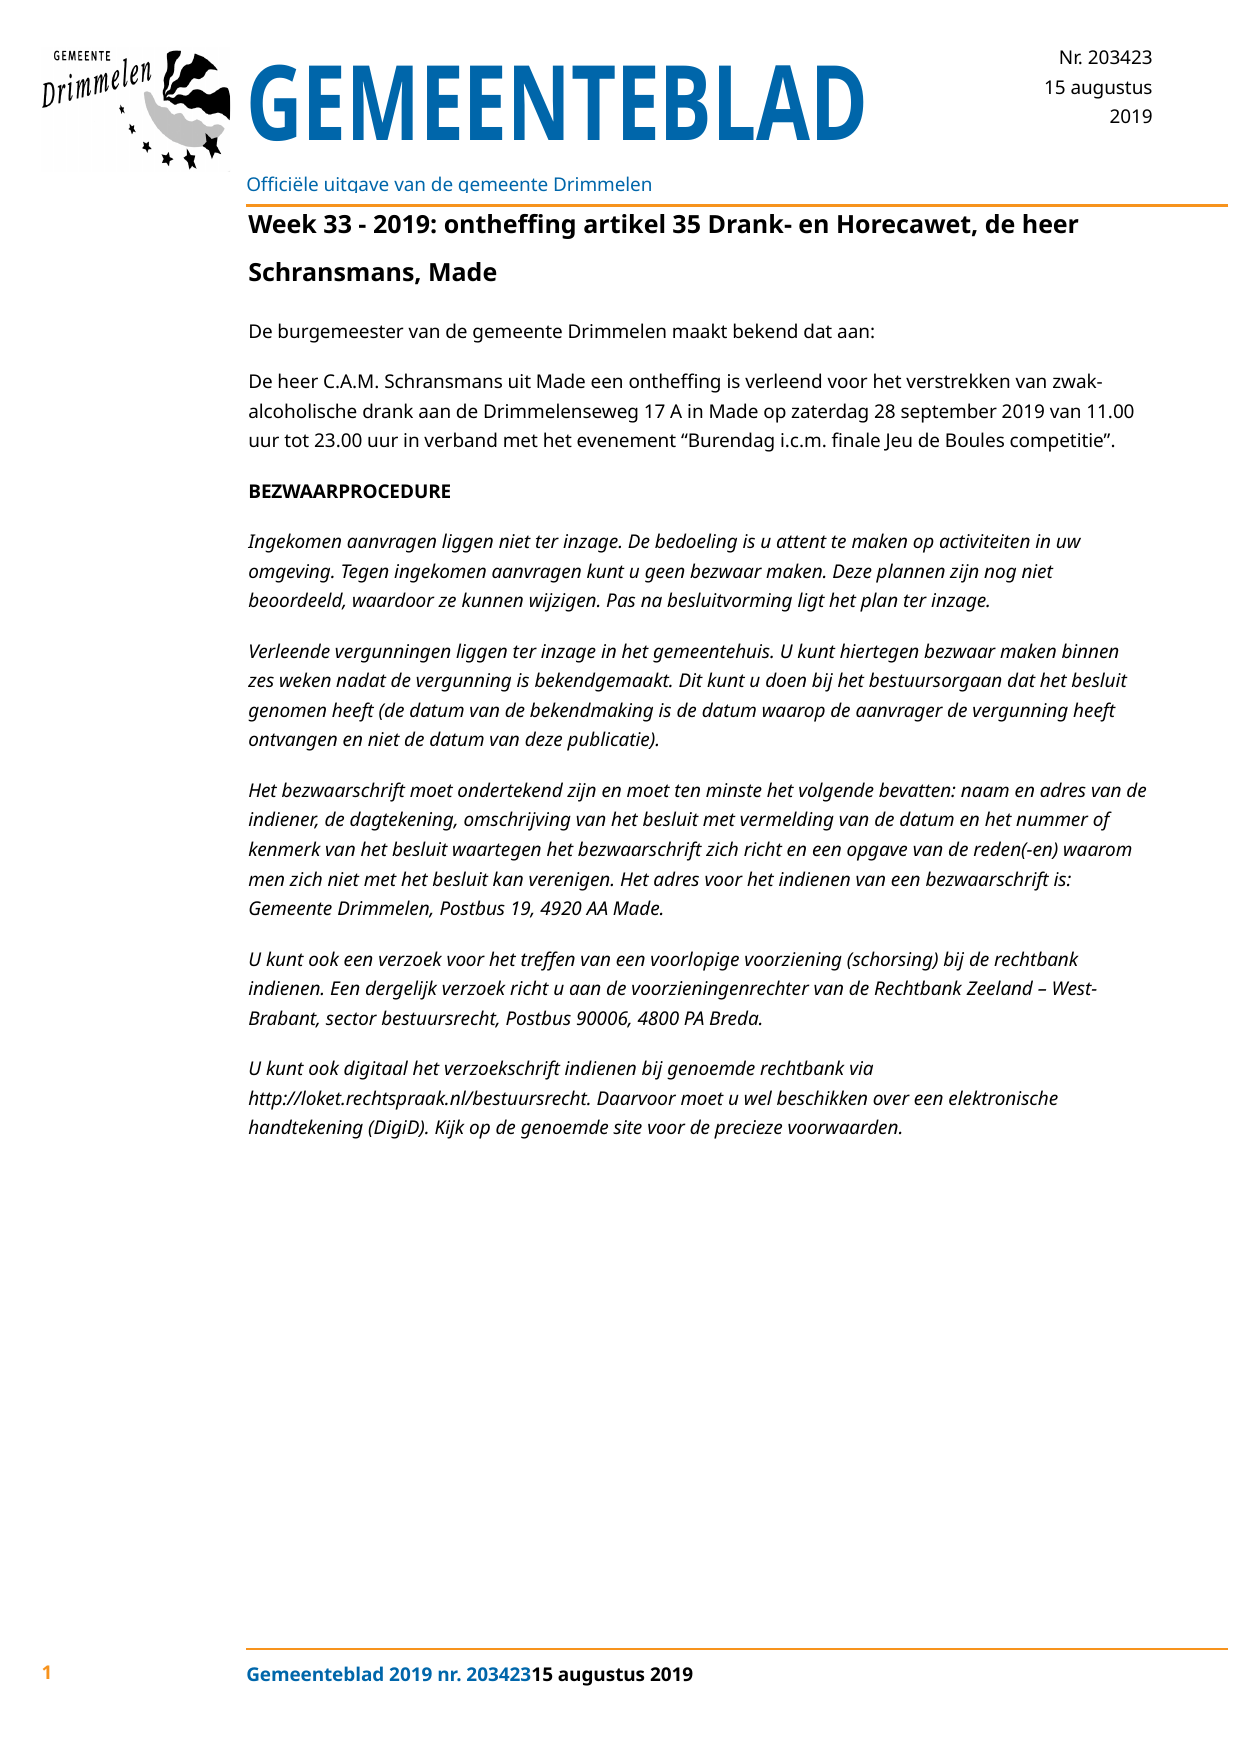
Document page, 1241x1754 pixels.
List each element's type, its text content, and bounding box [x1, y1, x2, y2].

text Het bezwaarschrift moet ondertekend zijn en moet ten minste het volgende bevatten: naam en adres van de indiener, de dagtekening, omschrijving van het besluit met vermelding van de datum en het nummer of kenmerk van het besluit waartegen het bezwaarschrift zich richt en een opgave van de reden(-en) waarom men zich niet met het besluit kan verenigen. Het adres voor het indienen van een bezwaarschrift is: Gemeente Drimmelen, Postbus 19, 4920 AA Made. [248, 777, 1152, 921]
text Ingekomen aanvragen liggen niet ter inzage. De bedoeling is u attent te maken op activiteiten in uw omgeving. Tegen ingekomen aanvragen kunt u geen bezwaar maken. Deze plannen zijn nog niet beoordeeld, waardoor ze kunnen wijzigen. Pas na besluitvorming ligt het plan ter inzage. [248, 528, 1152, 613]
text Verleende vergunningen liggen ter inzage in het gemeentehuis. U kunt hiertegen bezwaar maken binnen zes weken nadat de vergunning is bekendgemaakt. Dit kunt u doen bij het bestuursorgaan dat het besluit genomen heeft (de datum van de bekendmaking is de datum waarop de aanvrager de vergunning heeft ontvangen en niet de datum van deze publicatie). [248, 638, 1152, 752]
text U kunt ook digitaal het verzoekschrift indienen bij genoemde rechtbank via http://loket.rechtspraak.nl/bestuursrecht. Daarvoor moet u wel beschikken over een elektronische handtekening (DigiD). Kijk op de genoemde site voor de precieze voorwaarden. [248, 1055, 1152, 1140]
text U kunt ook een verzoek voor het treffen van een voorlopige voorziening (schorsing) bij de rechtbank indienen. Een dergelijk verzoek richt u aan de voorzieningenrechter van de Rechtbank Zeeland – West-Brabant, sector bestuursrecht, Postbus 90006, 4800 PA Breda. [248, 946, 1152, 1031]
text Week 33 - 2019: ontheffing artikel 35 Drank- en Horecawet, de heer Schransmans, Made [248, 207, 1152, 288]
picture [41, 47, 231, 172]
text BEZWAARPROCEDURE [248, 478, 1152, 504]
text De heer C.A.M. Schransmans uit Made een ontheffing is verleend voor het verstrekken van zwak-alcoholische drank aan de Drimmelenseweg 17 A in Made op zaterdag 28 september 2019 van 11.00 uur tot 23.00 uur in verband met het evenement “Burendag i.c.m. finale Jeu de Boules competitie”. [248, 368, 1152, 453]
text De burgemeester van de gemeente Drimmelen maakt bekend dat aan: [248, 318, 1152, 344]
